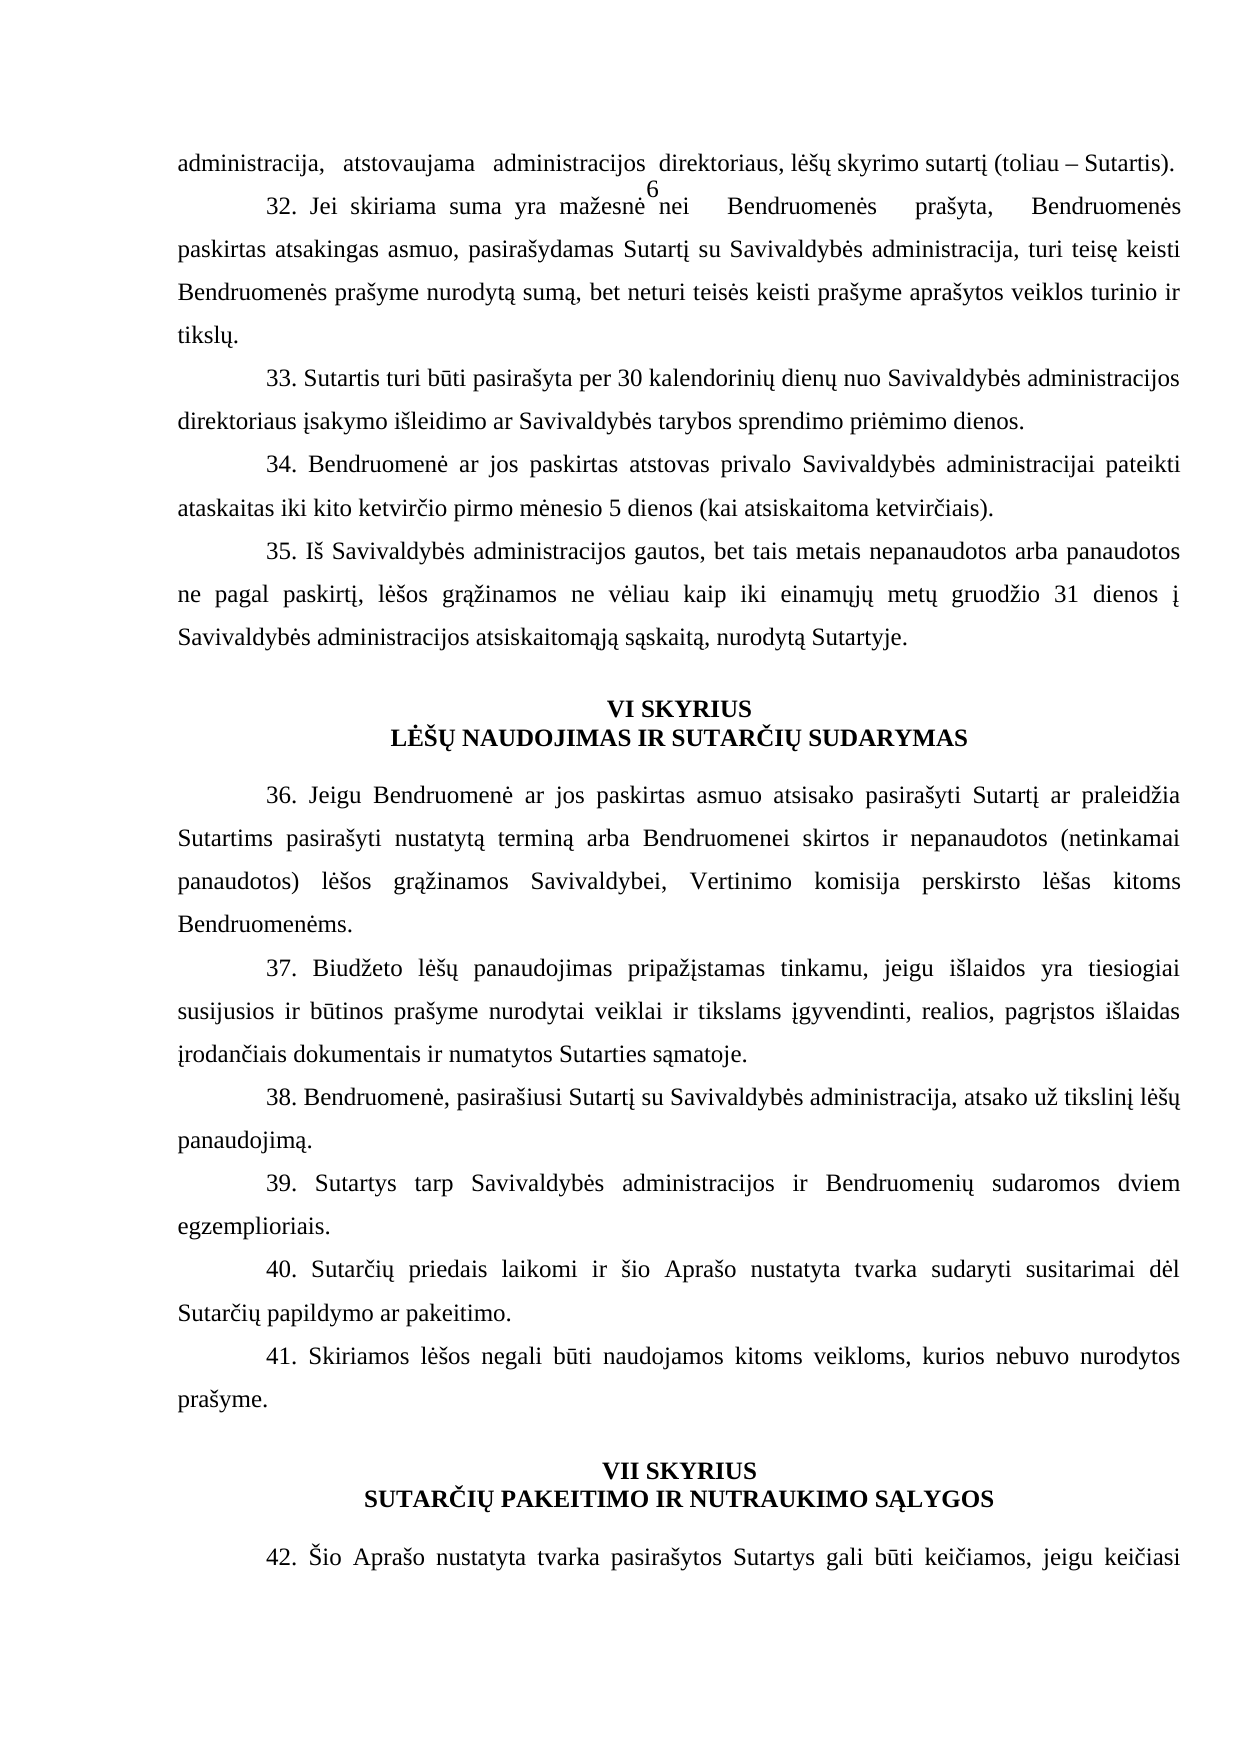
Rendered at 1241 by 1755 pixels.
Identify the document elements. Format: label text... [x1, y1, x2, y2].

text 42. Šio Aprašo nustatyta tvarka pasirašytos Sutartys gali būti keičiamos, jeigu keičiasi [177, 1542, 1181, 1571]
text VI SKYRIUS [177, 694, 1181, 723]
text 34. Bendruomenė ar jos paskirtas atstovas privalo Savivaldybės administracijai pateikti ataskaitas iki kito ketvirčio pirmo mėnesio 5 dienos (kai atsiskaitoma ketvirčiais). [177, 449, 1181, 521]
text 39. Sutartys tarp Savivaldybės administracijos ir Bendruomenių sudaromos dviem egzemplioriais. [177, 1168, 1181, 1240]
text 38. Bendruomenė, pasirašiusi Sutartį su Savivaldybės administracija, atsako už tikslinį lėšų panaudojimą. [177, 1082, 1181, 1154]
text 36. Jeigu Bendruomenė ar jos paskirtas asmuo atsisako pasirašyti Sutartį ar praleidžia Sutartims pasirašyti nustatytą terminą arba Bendruomenei skirtos ir nepanaudotos (netinkamai panaudotos) lėšos grąžinamos Savivaldybei, Vertinimo komisija perskirsto lėšas kitoms Bendruomenėms. [177, 780, 1181, 938]
text VII SKYRIUS [177, 1456, 1181, 1484]
text 40. Sutarčių priedais laikomi ir šio Aprašo nustatyta tvarka sudaryti susitarimai dėl Sutarčių papildymo ar pakeitimo. [177, 1254, 1181, 1326]
text SUTARČIŲ PAKEITIMO IR NUTRAUKIMO SĄLYGOS [177, 1484, 1181, 1513]
text 32. Jei skiriama suma yra mažesnė nei Bendruomenės prašyta, Bendruomenės paskirtas atsakingas asmuo, pasirašydamas Sutartį su Savivaldybės administracija, turi teisę keisti Bendruomenės prašyme nurodytą sumą, bet neturi teisės keisti prašyme aprašytos veiklos turinio ir tikslų. [177, 191, 1181, 349]
text 35. Iš Savivaldybės administracijos gautos, bet tais metais nepanaudotos arba panaudotos ne pagal paskirtį, lėšos grąžinamos ne vėliau kaip iki einamųjų metų gruodžio 31 dienos į Savivaldybės administracijos atsiskaitomąją sąskaitą, nurodytą Sutartyje. [177, 536, 1181, 651]
text 41. Skiriamos lėšos negali būti naudojamos kitoms veikloms, kurios nebuvo nurodytos prašyme. [177, 1341, 1181, 1413]
text 37. Biudžeto lėšų panaudojimas pripažįstamas tinkamu, jeigu išlaidos yra tiesiogiai susijusios ir būtinos prašyme nurodytai veiklai ir tikslams įgyvendinti, realios, pagrįstos išlaidas įrodančiais dokumentais ir numatytos Sutarties sąmatoje. [177, 953, 1181, 1068]
text administracija, atstovaujama administracijos direktoriaus, lėšų skyrimo sutartį (toliau – Sutartis). [177, 148, 1181, 176]
text 33. Sutartis turi būti pasirašyta per 30 kalendorinių dienų nuo Savivaldybės administracijos direktoriaus įsakymo išleidimo ar Savivaldybės tarybos sprendimo priėmimo dienos. [177, 363, 1181, 435]
text LĖŠŲ NAUDOJIMAS IR SUTARČIŲ SUDARYMAS [177, 723, 1181, 751]
